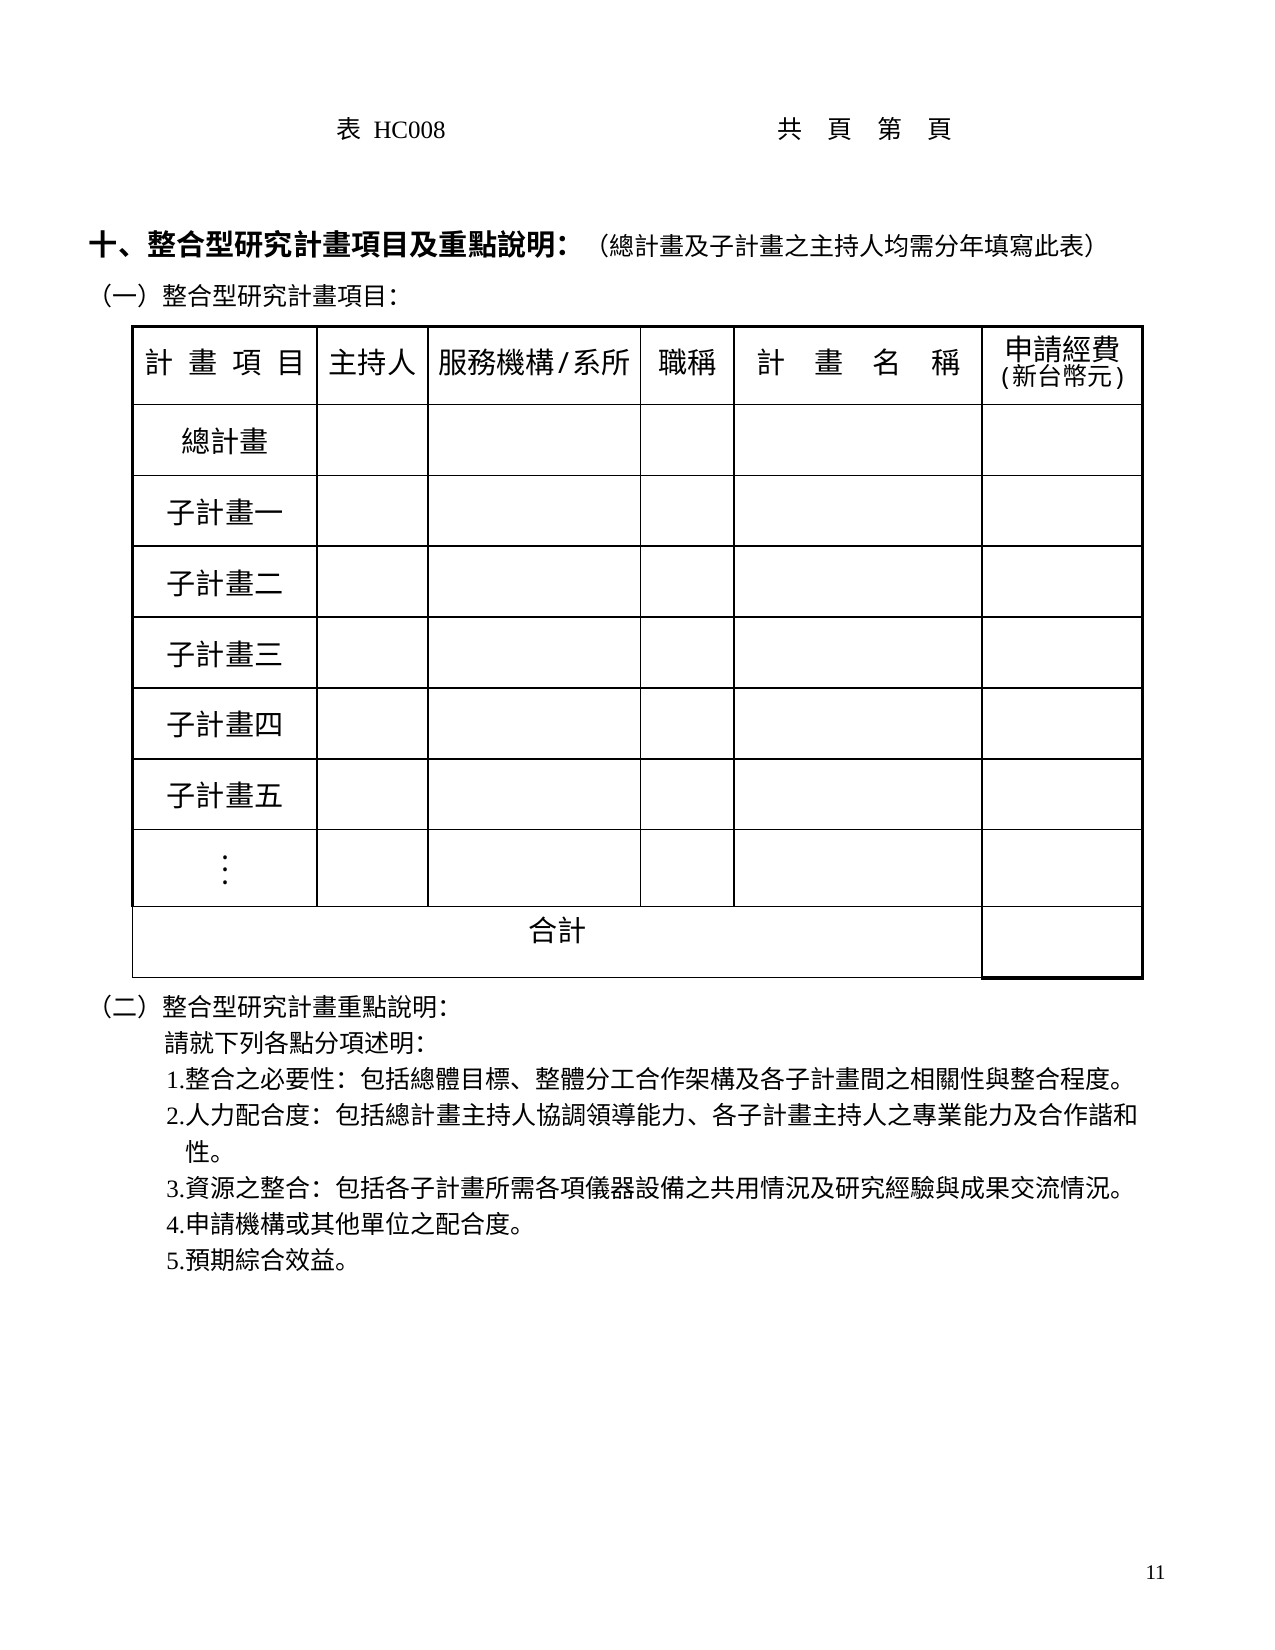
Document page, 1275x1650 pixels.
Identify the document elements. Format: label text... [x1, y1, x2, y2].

table_cell [983, 405, 1141, 474]
table_cell [429, 618, 640, 687]
table_cell [429, 476, 640, 545]
text 請就下列各點分項述明： [114, 1023, 1186, 1059]
text 十、整合型研究計畫項目及重點說明：（總計畫及子計畫之主持人均需分年填寫此表） [89, 221, 1186, 264]
table_cell [641, 476, 733, 545]
table_cell [641, 405, 733, 474]
text （一）整合型研究計畫項目： [87, 276, 1186, 312]
table_header 服務機構/系所 [429, 328, 640, 404]
table_cell [641, 830, 733, 906]
table_cell . . . [134, 830, 316, 906]
table_cell [735, 618, 981, 687]
table_header 主持人 [318, 328, 427, 404]
table_cell [429, 547, 640, 616]
text 表 HC008 共 頁 第 頁 [101, 109, 1186, 146]
text 1.整合之必要性：包括總體目標、整體分工合作架構及各子計畫間之相關性與整合程度。 [166, 1059, 1139, 1096]
table_cell [983, 547, 1141, 616]
table_cell [318, 405, 427, 474]
table_cell 子計畫二 [134, 547, 316, 616]
text （二）整合型研究計畫重點說明： [87, 987, 1186, 1023]
table_cell [983, 618, 1141, 687]
table_cell [735, 760, 981, 829]
table_cell [735, 476, 981, 545]
table_cell [983, 830, 1141, 906]
table_header 申請經費 (新台幣元) [983, 328, 1141, 404]
table_cell [429, 405, 640, 474]
table_cell [429, 830, 640, 906]
table_cell [318, 689, 427, 758]
table_cell [735, 689, 981, 758]
table_header 職稱 [641, 328, 733, 404]
table_cell [983, 760, 1141, 829]
table_cell [318, 760, 427, 829]
table_header 計 畫 名 稱 [735, 328, 981, 404]
table_cell [735, 547, 981, 616]
table_cell [318, 618, 427, 687]
table_cell [429, 689, 640, 758]
text 4.申請機構或其他單位之配合度。 [166, 1204, 1139, 1241]
table_cell [641, 760, 733, 829]
table_cell [318, 476, 427, 545]
table_cell [735, 830, 981, 906]
table_cell [641, 547, 733, 616]
table_cell [735, 405, 981, 474]
table_cell [429, 760, 640, 829]
table_cell 總計畫 [134, 405, 316, 474]
text 2.人力配合度：包括總計畫主持人協調領導能力、各子計畫主持人之專業能力及合作諧和性。 [166, 1096, 1139, 1168]
table_cell [318, 547, 427, 616]
table_cell 子計畫三 [134, 618, 316, 687]
table_cell 合計 [133, 907, 981, 976]
table_cell 子計畫五 [134, 760, 316, 829]
table_cell [318, 830, 427, 906]
table_cell [641, 618, 733, 687]
table_cell [641, 689, 733, 758]
table_cell 子計畫四 [134, 689, 316, 758]
table_cell [983, 689, 1141, 758]
table_header 計 畫 項 目 [134, 328, 316, 404]
table_cell [983, 476, 1141, 545]
text 5.預期綜合效益。 [166, 1241, 1139, 1277]
table_cell [983, 907, 1141, 976]
text 3.資源之整合：包括各子計畫所需各項儀器設備之共用情況及研究經驗與成果交流情況。 [166, 1168, 1139, 1204]
table_cell 子計畫一 [134, 476, 316, 545]
